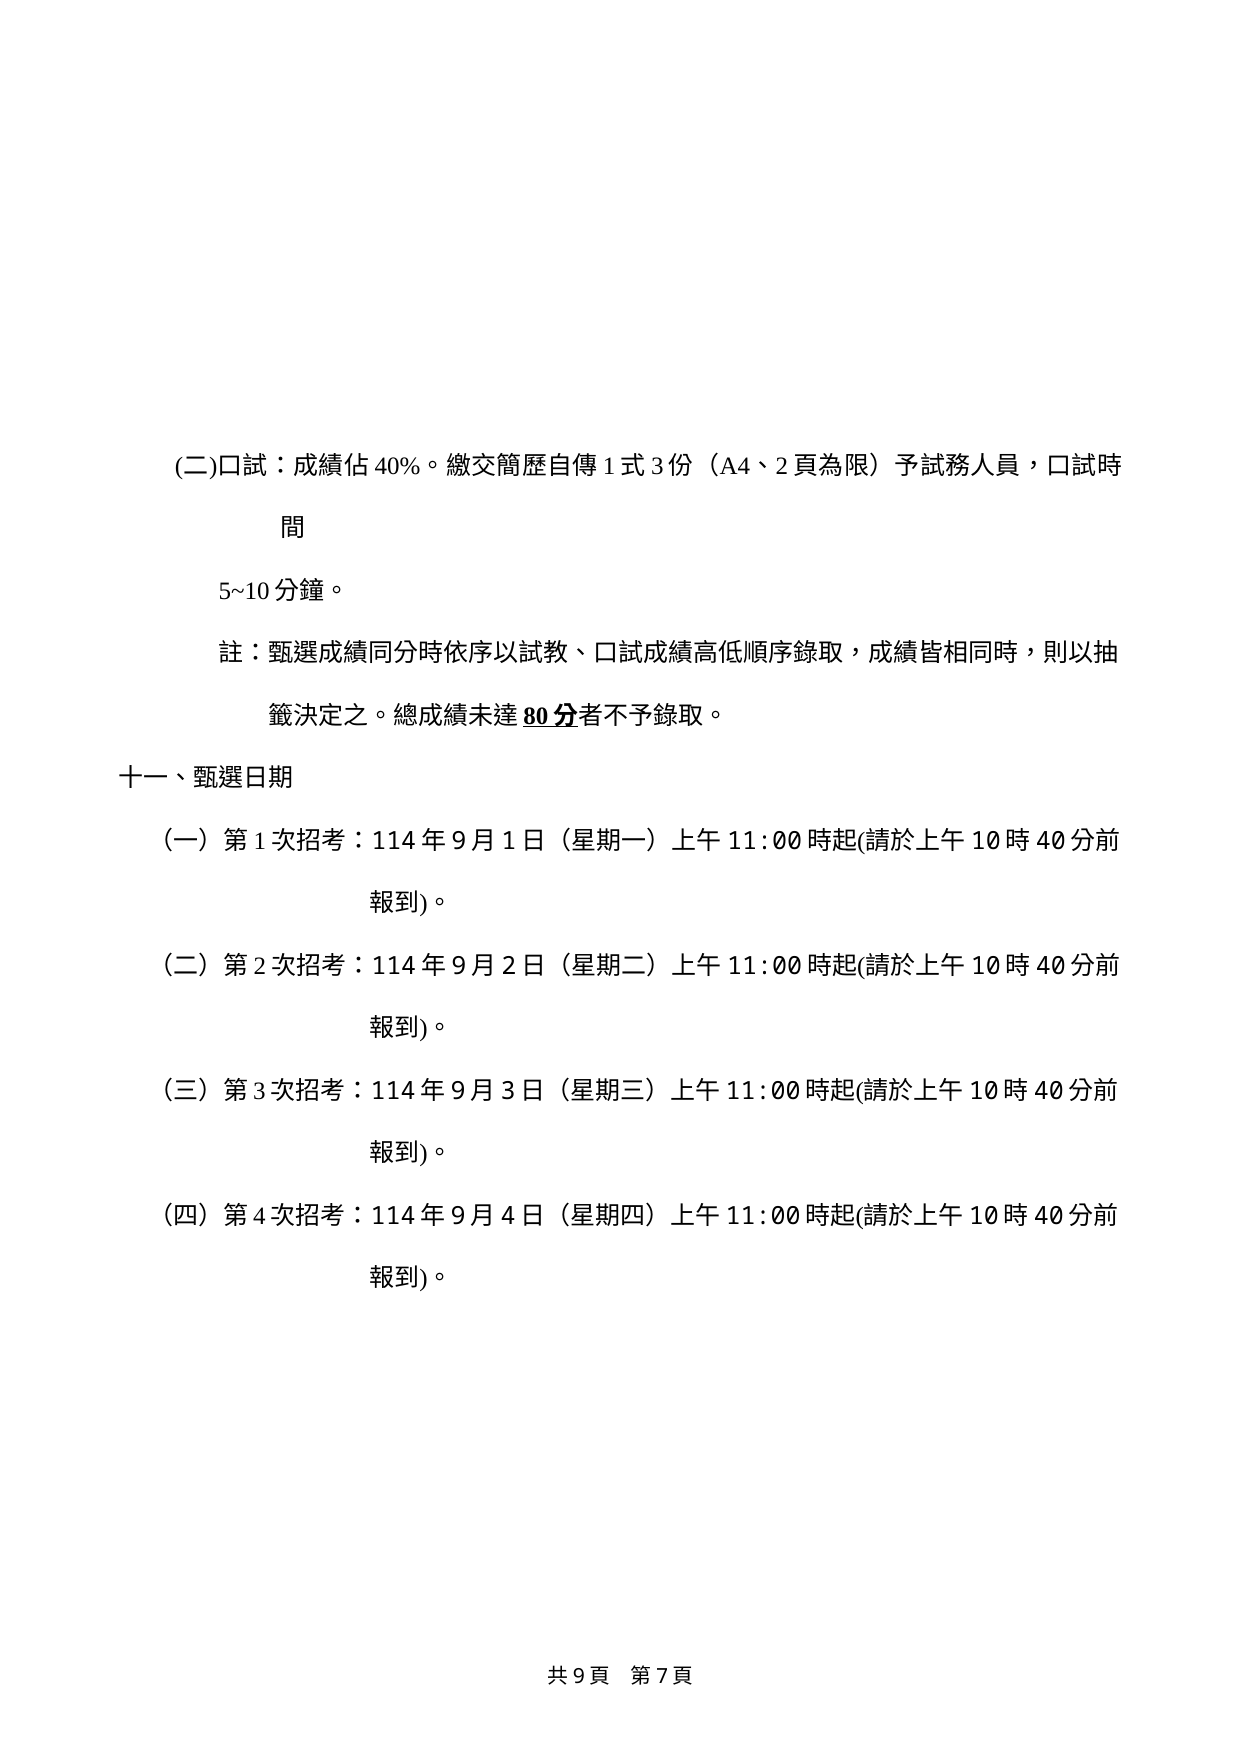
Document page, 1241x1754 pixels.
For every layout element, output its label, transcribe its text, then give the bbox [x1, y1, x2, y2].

text （三）第3次招考：114年9月3日（星期三）上午11:00時起(請於上午10時40分前報到)。 [148, 1047, 1122, 1172]
text 5~10分鐘。 [168, 547, 1122, 609]
text （二）第2次招考：114年9月2日（星期二）上午11:00時起(請於上午10時40分前報到)。 [148, 922, 1122, 1047]
text （一）第1次招考：114年9月1日（星期一）上午11:00時起(請於上午10時40分前報到)。 [148, 797, 1122, 922]
text 十一、甄選日期 [118, 734, 1122, 797]
text (二)口試：成績佔40%。繳交簡歷自傳1式3份（A4、2頁為限）予試務人員，口試時間 [168, 422, 1122, 547]
text 註：甄選成績同分時依序以試教、口試成績高低順序錄取，成績皆相同時，則以抽籤決定之。總成績未達80分者不予錄取。 [218, 609, 1122, 734]
text （四）第4次招考：114年9月4日（星期四）上午11:00時起(請於上午10時40分前報到)。 [148, 1172, 1122, 1297]
